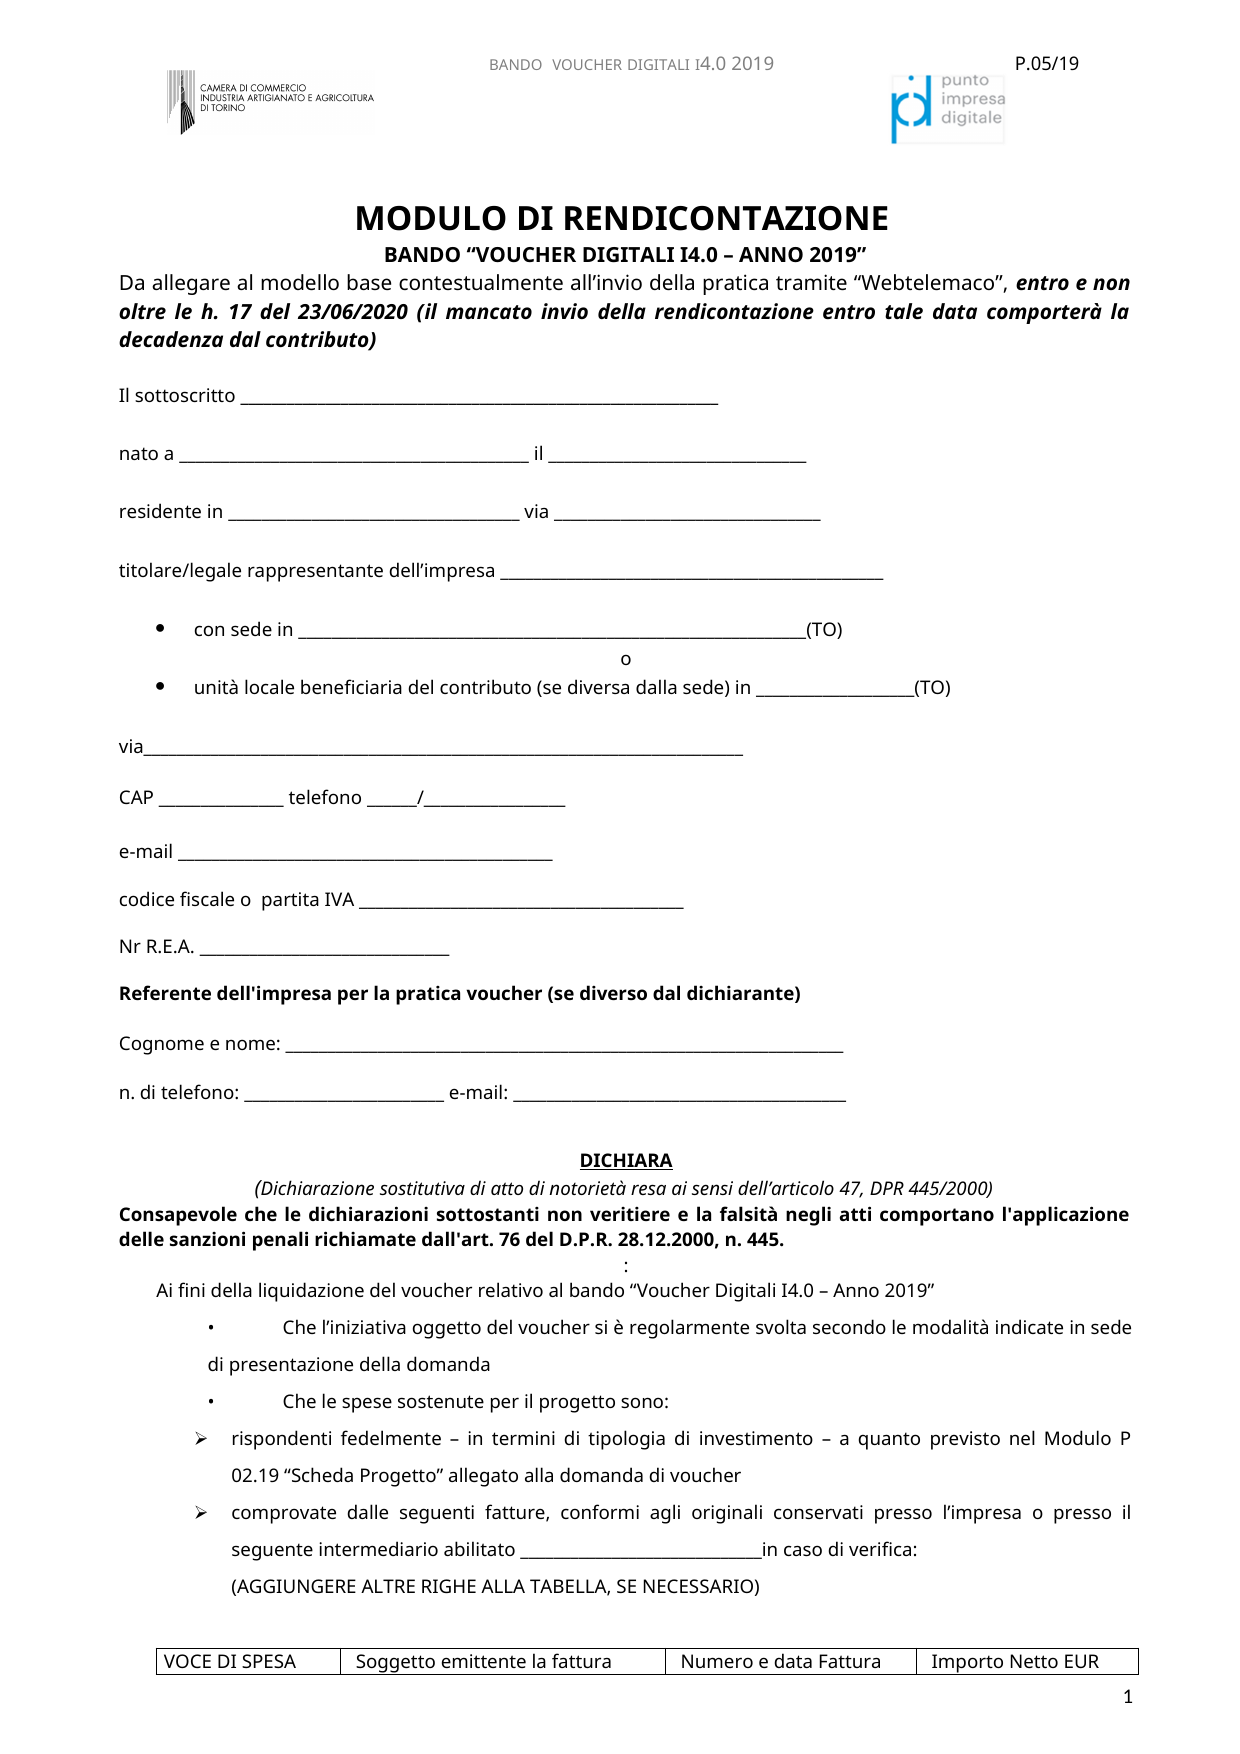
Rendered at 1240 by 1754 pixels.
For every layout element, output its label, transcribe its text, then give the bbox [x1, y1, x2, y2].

table_header Soggetto emittente la fattura [341, 1649, 665, 1674]
table_header Importo Netto EUR [917, 1649, 1138, 1674]
list Che l’iniziativa oggetto del voucher si è regolarmente svolta secondo le modalità indicate in sede di presentazione della domanda [207, 1314, 1133, 1377]
text titolare/legale rappresentante dell’impresa ______________________________________________ [119, 554, 1133, 583]
list di telefono: ________________________ e-mail: ________________________________________ [119, 1079, 1133, 1105]
text Il sottoscritto ______________________________________________________________ [119, 382, 1133, 408]
text (Dichiarazione sostitutiva di atto di notorietà resa ai sensi dell’articolo 47, DPR 445/2000) [119, 1173, 1131, 1201]
text Ai fini della liquidazione del voucher relativo al bando “Voucher Digitali I4.0 – Anno 2019” [156, 1278, 1133, 1303]
text (AGGIUNGERE ALTRE RIGHE ALLA TABELLA, SE NECESSARIO) [231, 1573, 1133, 1599]
text o [119, 642, 1133, 671]
list rispondenti fedelmente – in termini di tipologia di investimento – a quanto previsto nel Modulo P 02.19 “Scheda Progetto” allegato alla domanda di voucher [194, 1426, 1133, 1488]
text e-mail _____________________________________________ [119, 839, 1133, 864]
text : [119, 1252, 1133, 1278]
text MODULO DI RENDICONTAZIONE [119, 194, 1133, 240]
text codice fiscale o partita IVA _______________________________________ [119, 886, 1133, 911]
text CAP _______________ telefono ______/_________________ [119, 784, 1133, 810]
text BANDO “VOUCHER DIGITALI I4.0 – ANNO 2019” [119, 240, 1131, 268]
text via________________________________________________________________________ [119, 730, 1133, 759]
text Referente dell'impresa per la pratica voucher (se diverso dal dichiarante) [119, 980, 1133, 1006]
list Che le spese sostenute per il progetto sono: [207, 1388, 1133, 1414]
text nato a __________________________________________ il _______________________________ [119, 437, 1133, 466]
table_header VOCE DI SPESA [157, 1649, 340, 1674]
text Cognome e nome: ___________________________________________________________________ [119, 1030, 1133, 1056]
text Nr R.E.A. ______________________________ [119, 933, 1133, 959]
text Da allegare al modello base contestualmente all’invio della pratica tramite “Webtelemaco”, entro e non oltre le h. 17 del 23/06/2020 (il mancato invio della rendicontazione entro tale data comporterà la decadenza dal contributo) [119, 268, 1133, 354]
text Consapevole che le dichiarazioni sottostanti non veritiere e la falsità negli atti comportano l'applicazione delle sanzioni penali richiamate dall'art. 76 del D.P.R. 28.12.2000, n. 445. [119, 1201, 1131, 1252]
list con sede in _____________________________________________________________(TO) [156, 613, 1133, 642]
list unità locale beneficiaria del contributo (se diversa dalla sede) in ___________________(TO) [156, 671, 1133, 700]
text residente in ___________________________________ via ________________________________ [119, 496, 1133, 525]
list comprovate dalle seguenti fatture, conformi agli originali conservati presso l’impresa o presso il seguente intermediario abilitato _____________________________in caso di verifica: [194, 1499, 1133, 1562]
table_header Numero e data Fattura [666, 1649, 916, 1674]
text DICHIARA [119, 1147, 1133, 1173]
